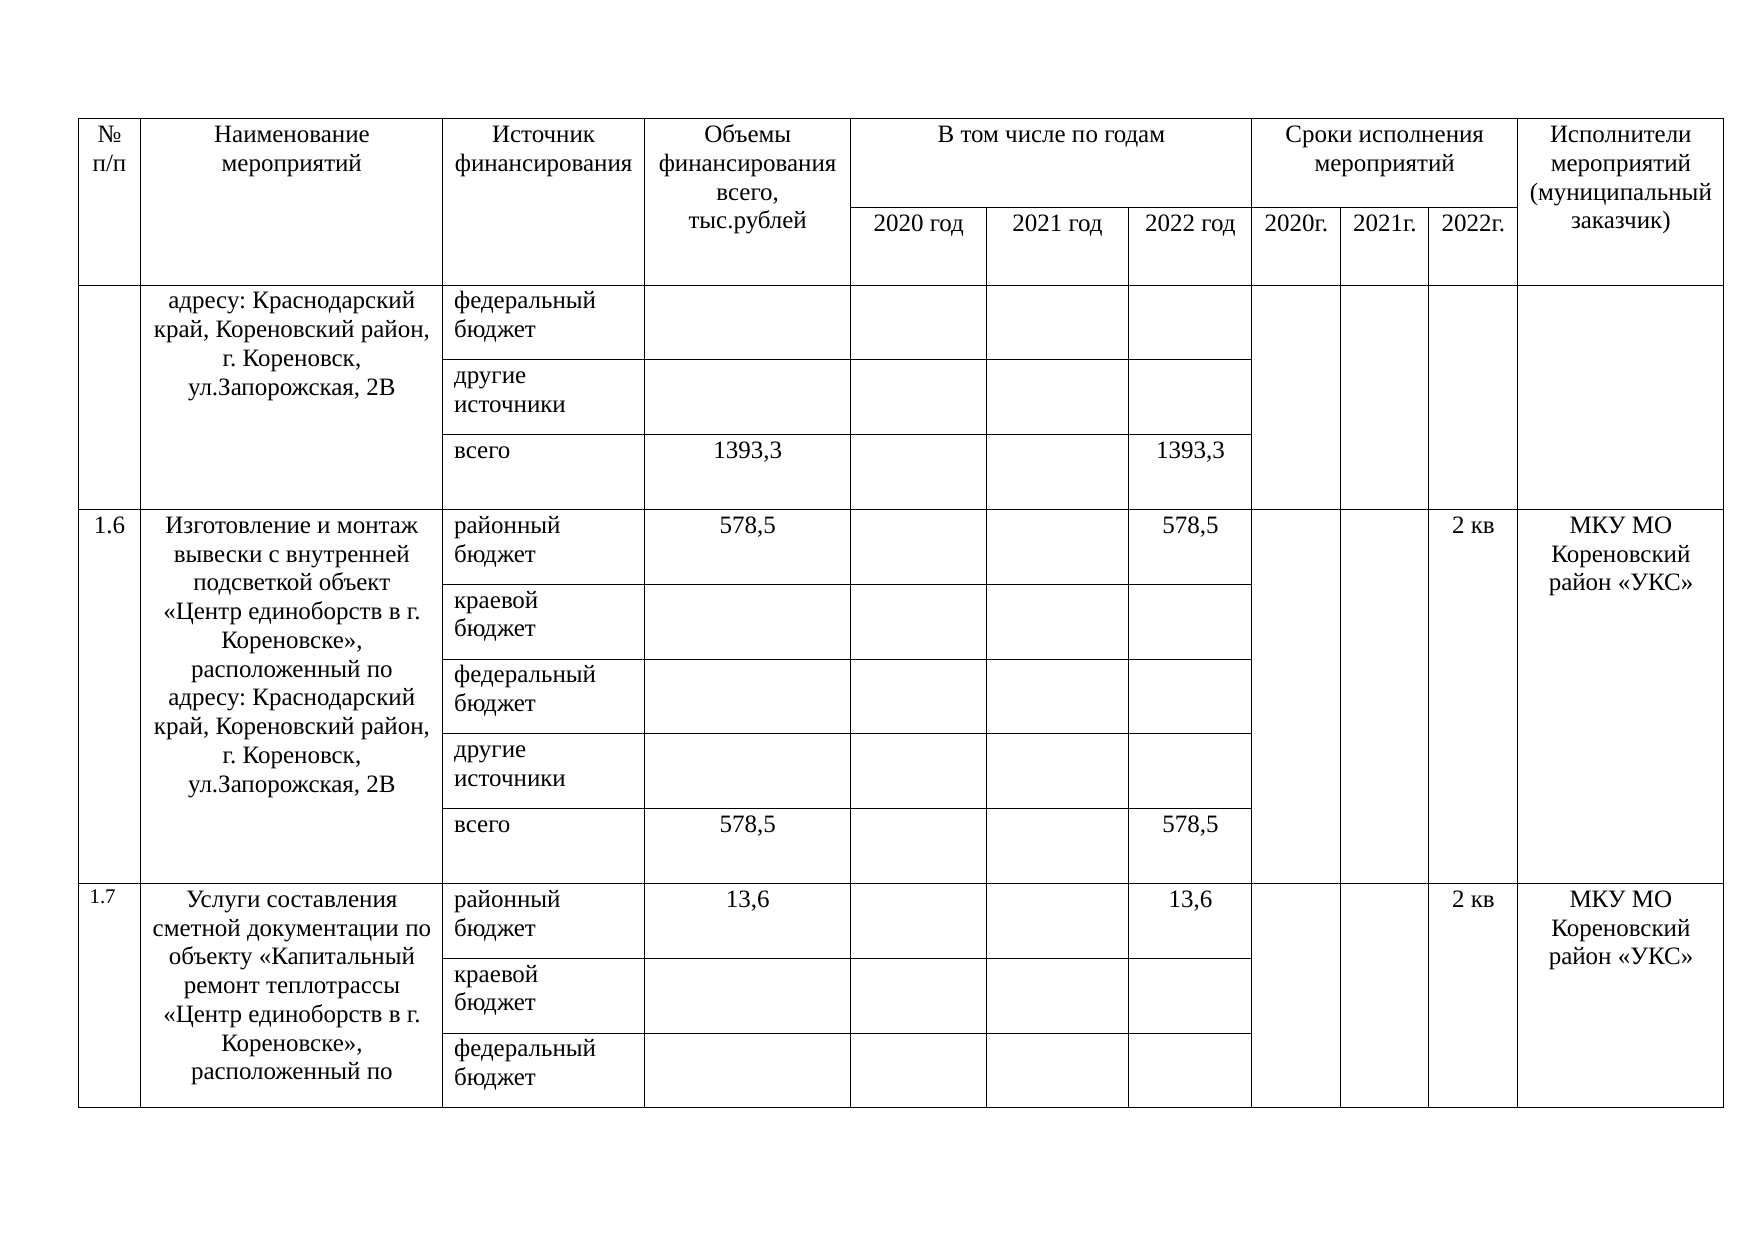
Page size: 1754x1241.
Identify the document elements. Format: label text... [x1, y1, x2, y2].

table_cell [1129, 734, 1251, 808]
table_header № п/п [79, 119, 140, 284]
table_cell МКУ МО Кореновский район «УКС» [1518, 510, 1723, 883]
table_header Объемы финансирования всего, тыс.рублей [645, 119, 850, 284]
table_cell 578,5 [1129, 510, 1251, 584]
table_cell МКУ МО Кореновский район «УКС» [1518, 884, 1723, 1107]
table_cell 1393,3 [645, 435, 850, 509]
table_cell [1129, 585, 1251, 658]
table_header В том числе по годам [851, 119, 1251, 207]
table_cell федеральный бюджет [443, 1034, 644, 1107]
table_cell [851, 660, 986, 733]
table_cell [851, 1034, 986, 1107]
table_cell [851, 360, 986, 434]
table_cell районный бюджет [443, 510, 644, 584]
table_cell [987, 660, 1128, 733]
table_cell [851, 435, 986, 509]
table_cell 1.6 [79, 510, 140, 883]
table_cell 2021г. [1341, 208, 1428, 284]
table_cell краевой бюджет [443, 959, 644, 1032]
table_cell [645, 585, 850, 658]
table_cell 578,5 [1129, 809, 1251, 883]
table_cell 578,5 [645, 809, 850, 883]
table_cell [645, 959, 850, 1032]
table_cell [987, 510, 1128, 584]
table_cell Услуги составления сметной документации по объекту «Капитальный ремонт теплотрассы «Центр единоборств в г. Кореновске», расположенный по адресу: Краснодарский край, Кореновский район, г. Кореновск, ул.Запорожская, 2В [141, 884, 442, 1107]
table_cell [1341, 510, 1428, 883]
table_cell 2021 год [987, 208, 1128, 284]
table_cell федеральный бюджет [443, 660, 644, 733]
table_cell 1.7 [79, 884, 140, 1107]
table_cell 2 кв [1429, 884, 1517, 1107]
table_cell [851, 809, 986, 883]
table_cell [1129, 1034, 1251, 1107]
table_cell [987, 959, 1128, 1032]
table_cell [987, 435, 1128, 509]
table_header Сроки исполнения мероприятий [1252, 119, 1517, 207]
table_cell [645, 1034, 850, 1107]
table_header Наименование мероприятий [141, 119, 442, 284]
table_cell Изготовление и монтаж вывески с внутренней подсветкой объект «Центр единоборств в г. Кореновске», расположенный по адресу: Краснодарский край, Кореновский район, г. Кореновск, ул.Запорожская, 2В [141, 510, 442, 883]
table_cell [987, 585, 1128, 658]
table_cell [987, 1034, 1128, 1107]
table_cell [851, 734, 986, 808]
table_cell 2020г. [1252, 208, 1340, 284]
table_cell [1129, 660, 1251, 733]
table_cell [645, 660, 850, 733]
table_cell [1129, 959, 1251, 1032]
table_cell 2022 год [1129, 208, 1251, 284]
table_cell [1252, 510, 1340, 883]
table_cell [645, 734, 850, 808]
table_cell краевой бюджет [443, 585, 644, 658]
table_cell [987, 734, 1128, 808]
table_cell другие источники [443, 360, 644, 434]
table_cell [851, 959, 986, 1032]
table_cell 1393,3 [1129, 435, 1251, 509]
table_cell [1129, 286, 1251, 359]
table_cell всего [443, 809, 644, 883]
table_header Источник финансирования [443, 119, 644, 284]
table_cell [987, 884, 1128, 958]
table_cell [645, 360, 850, 434]
table_cell 2020 год [851, 208, 986, 284]
table_cell 2022г. [1429, 208, 1517, 284]
table_cell [851, 510, 986, 584]
table_cell другие источники [443, 734, 644, 808]
table_cell 578,5 [645, 510, 850, 584]
table_cell федеральный бюджет [443, 286, 644, 359]
table_cell [851, 884, 986, 958]
table_cell [987, 286, 1128, 359]
table_cell [851, 585, 986, 658]
table_cell 2 кв [1429, 510, 1517, 883]
table_cell [987, 809, 1128, 883]
table_cell [851, 286, 986, 359]
table_cell [987, 360, 1128, 434]
table_cell 13,6 [645, 884, 850, 958]
table_cell [1129, 360, 1251, 434]
table_cell [1341, 884, 1428, 1107]
table_cell [645, 286, 850, 359]
table_cell районный бюджет [443, 884, 644, 958]
table_cell всего [443, 435, 644, 509]
table_cell [1252, 884, 1340, 1107]
table_header Исполнители мероприятий (муниципальный заказчик) [1518, 119, 1723, 284]
table_cell 13,6 [1129, 884, 1251, 958]
